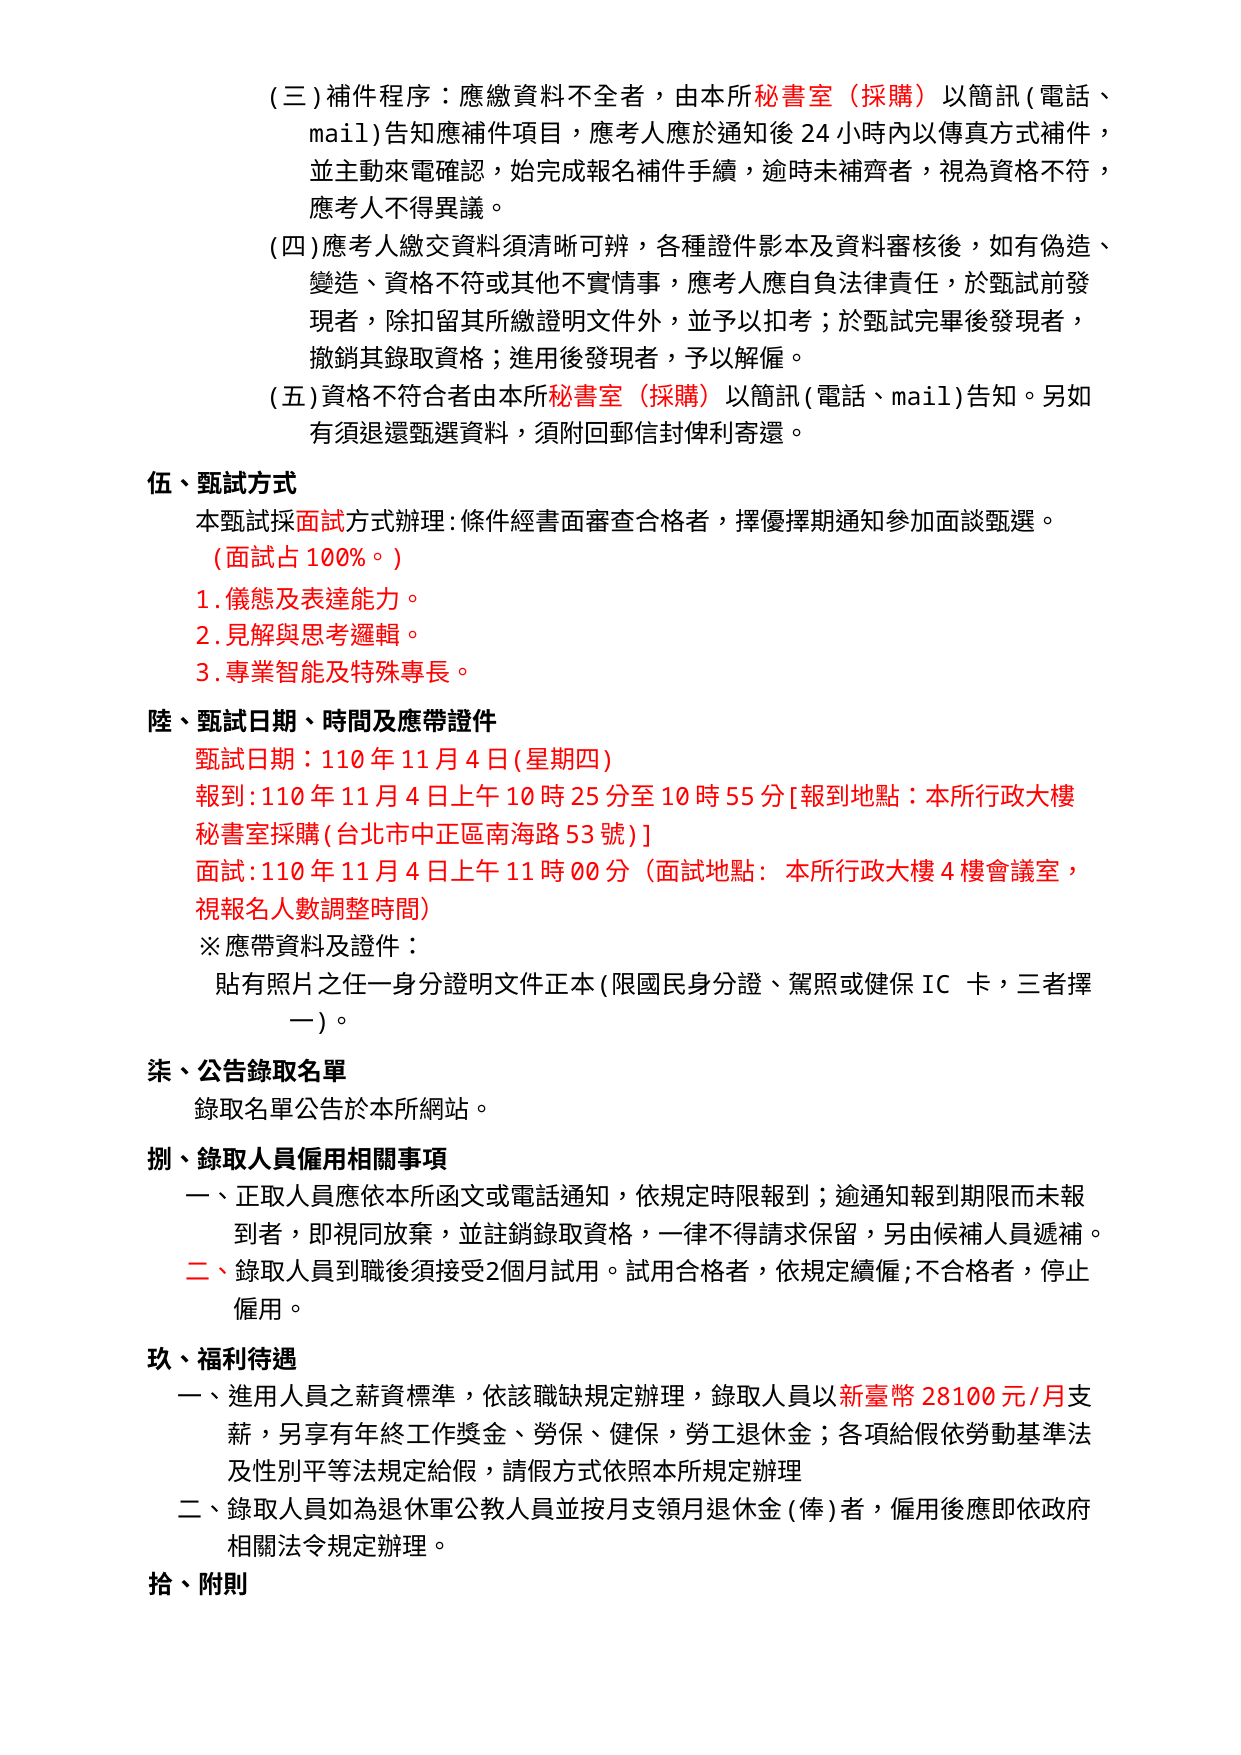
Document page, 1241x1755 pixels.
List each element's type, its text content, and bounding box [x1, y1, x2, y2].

text 拾、附則 [148, 1563, 1093, 1601]
text 錄取名單公告於本所網站。 [194, 1088, 1093, 1126]
text 伍、甄試方式 [148, 462, 1093, 500]
text 甄試日期：110年11月4日(星期四) [195, 738, 1093, 776]
text 玖、福利待遇 [148, 1338, 1093, 1376]
text ※應帶資料及證件： [195, 926, 1093, 963]
text 陸、甄試日期、時間及應帶證件 [148, 701, 1093, 738]
text 2.見解與思考邏輯。 [195, 616, 1093, 652]
text (三)補件程序：應繳資料不全者，由本所秘書室（採購）以簡訊(電話、mail)告知應補件項目，應考人應於通知後24小時內以傳真方式補件，並主動來電確認，始完成報名補件手續，逾時未補齊者，視為資格不符，應考人不得異議。 [266, 75, 1093, 225]
text (面試占100%。) [195, 537, 1093, 574]
text (五)資格不符合者由本所秘書室（採購）以簡訊(電話、mail)告知。另如有須退還甄選資料，須附回郵信封俾利寄還。 [266, 375, 1093, 450]
text 貼有照片之任一身分證明文件正本(限國民身分證、駕照或健保IC 卡，三者擇一)。 [216, 963, 1093, 1038]
text 面試:110年11月4日上午11時00分（面試地點: 本所行政大樓4樓會議室，視報名人數調整時間） [195, 851, 1093, 926]
text 捌、錄取人員僱用相關事項 [148, 1138, 1093, 1176]
text 二、錄取人員到職後須接受2個月試用。試用合格者，依規定續僱;不合格者，停止僱用。 [185, 1251, 1093, 1326]
text 二、錄取人員如為退休軍公教人員並按月支領月退休金(俸)者，僱用後應即依政府相關法令規定辦理。 [177, 1488, 1093, 1563]
text 一、正取人員應依本所函文或電話通知，依規定時限報到；逾通知報到期限而未報到者，即視同放棄，並註銷錄取資格，一律不得請求保留，另由候補人員遞補。 [185, 1176, 1093, 1251]
text 3.專業智能及特殊專長。 [195, 652, 1093, 688]
text (四)應考人繳交資料須清晰可辨，各種證件影本及資料審核後，如有偽造、變造、資格不符或其他不實情事，應考人應自負法律責任，於甄試前發現者，除扣留其所繳證明文件外，並予以扣考；於甄試完畢後發現者，撤銷其錄取資格；進用後發現者，予以解僱。 [266, 225, 1093, 375]
text 報到:110年11月4日上午10時25分至10時55分[報到地點：本所行政大樓秘書室採購(台北市中正區南海路53號)] [195, 776, 1093, 851]
text 柒、公告錄取名單 [148, 1051, 1093, 1088]
text 1.儀態及表達能力。 [195, 579, 1093, 616]
text 一、進用人員之薪資標準，依該職缺規定辦理，錄取人員以新臺幣28100元/月支薪，另享有年終工作獎金、勞保、健保，勞工退休金；各項給假依勞動基準法及性別平等法規定給假，請假方式依照本所規定辦理 [177, 1376, 1093, 1488]
text 本甄試採面試方式辦理:條件經書面審查合格者，擇優擇期通知參加面談甄選。 [195, 500, 1093, 537]
